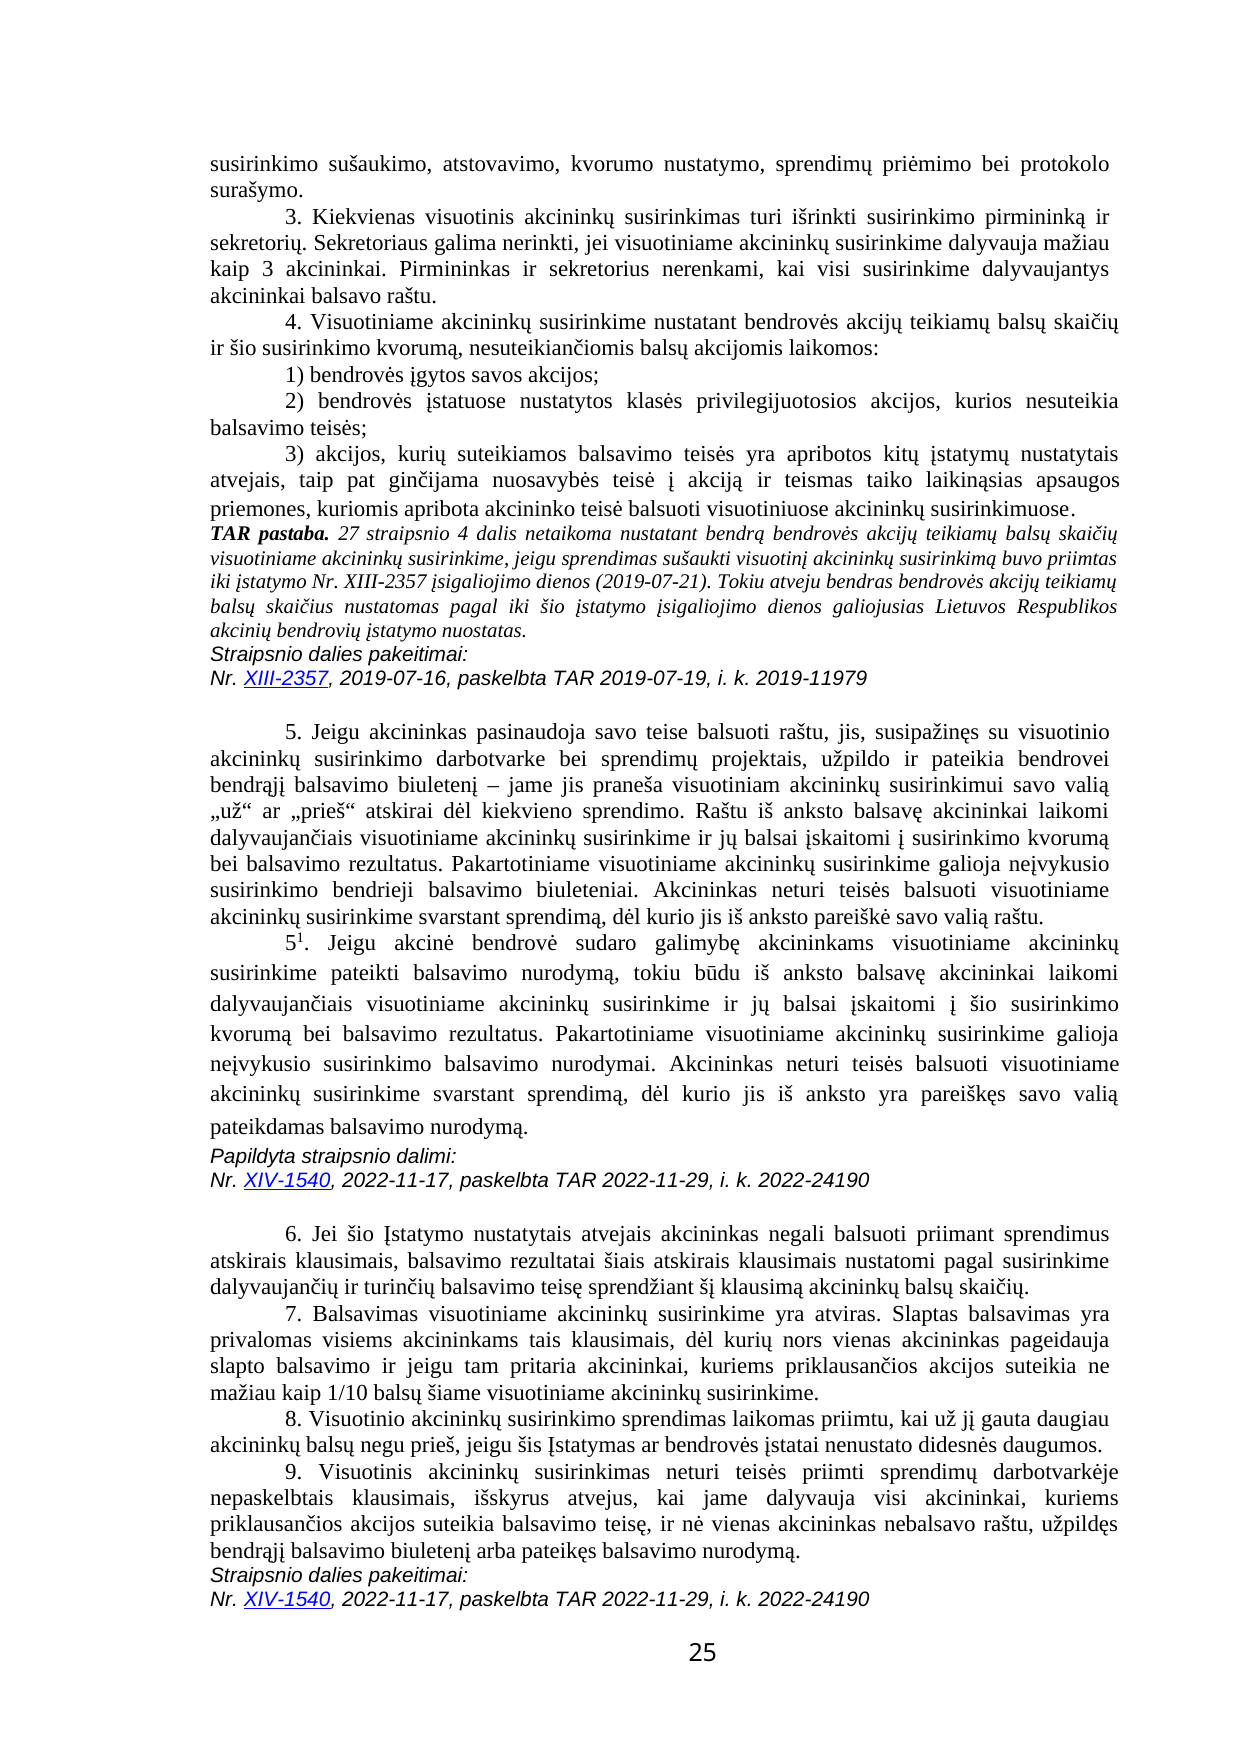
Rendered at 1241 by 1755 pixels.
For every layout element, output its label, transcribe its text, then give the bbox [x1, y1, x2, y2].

text Straipsnio dalies pakeitimai: [210, 642, 1120, 666]
text Straipsnio dalies pakeitimai: [210, 1563, 1120, 1587]
text 7. Balsavimas visuotiniame akcininkų susirinkime yra atviras. Slaptas balsavimas yra privalomas visiems akcininkams tais klausimais, dėl kurių nors vienas akcininkas pageidauja slapto balsavimo ir jeigu tam pritaria akcininkai, kuriems priklausančios akcijos suteikia ne mažiau kaip 1/10 balsų šiame visuotiniame akcininkų susirinkime. [210, 1299, 1111, 1405]
text 6. Jei šio Įstatymo nustatytais atvejais akcininkas negali balsuoti priimant sprendimus atskirais klausimais, balsavimo rezultatai šiais atskirais klausimais nustatomi pagal susirinkime dalyvaujančių ir turinčių balsavimo teisę sprendžiant šį klausimą akcininkų balsų skaičių. [210, 1221, 1111, 1299]
text 3. Kiekvienas visuotinis akcininkų susirinkimas turi išrinkti susirinkimo pirmininką ir sekretorių. Sekretoriaus galima nerinkti, jei visuotiniame akcininkų susirinkime dalyvauja mažiau kaip 3 akcininkai. Pirmininkas ir sekretorius nerenkami, kai visi susirinkime dalyvaujantys akcininkai balsavo raštu. [210, 203, 1111, 308]
text susirinkimo sušaukimo, atstovavimo, kvorumo nustatymo, sprendimų priėmimo bei protokolo surašymo. [210, 150, 1111, 203]
text 5. Jeigu akcininkas pasinaudoja savo teise balsuoti raštu, jis, susipažinęs su visuotinio akcininkų susirinkimo darbotvarke bei sprendimų projektais, užpildo ir pateikia bendrovei bendrąjį balsavimo biuletenį – jame jis praneša visuotiniam akcininkų susirinkimui savo valią „už“ ar „prieš“ atskirai dėl kiekvieno sprendimo. Raštu iš anksto balsavę akcininkai laikomi dalyvaujančiais visuotiniame akcininkų susirinkime ir jų balsai įskaitomi į susirinkimo kvorumą bei balsavimo rezultatus. Pakartotiniame visuotiniame akcininkų susirinkime galioja neįvykusio susirinkimo bendrieji balsavimo biuleteniai. Akcininkas neturi teisės balsuoti visuotiniame akcininkų susirinkime svarstant sprendimą, dėl kurio jis iš anksto pareiškė savo valią raštu. [210, 718, 1111, 929]
text 9. Visuotinis akcininkų susirinkimas neturi teisės priimti sprendimų darbotvarkėje nepaskelbtais klausimais, išskyrus atvejus, kai jame dalyvauja visi akcininkai, kuriems priklausančios akcijos suteikia balsavimo teisę, ir nė vienas akcininkas nebalsavo raštu, užpildęs bendrąjį balsavimo biuletenį arba pateikęs balsavimo nurodymą. [210, 1458, 1120, 1563]
text 4. Visuotiniame akcininkų susirinkime nustatant bendrovės akcijų teikiamų balsų skaičių ir šio susirinkimo kvorumą, nesuteikiančiomis balsų akcijomis laikomos: [210, 308, 1120, 361]
text 8. Visuotinio akcininkų susirinkimo sprendimas laikomas priimtu, kai už jį gauta daugiau akcininkų balsų negu prieš, jeigu šis Įstatymas ar bendrovės įstatai nenustato didesnės daugumos. [210, 1405, 1111, 1458]
text Nr. XIII-2357, 2019-07-16, paskelbta TAR 2019-07-19, i. k. 2019-11979 [210, 666, 1120, 689]
text Papildyta straipsnio dalimi: [210, 1144, 1120, 1168]
text 1) bendrovės įgytos savos akcijos; [210, 361, 1120, 387]
text Nr. XIV-1540, 2022-11-17, paskelbta TAR 2022-11-29, i. k. 2022-24190 [210, 1168, 1120, 1192]
text 3) akcijos, kurių suteikiamos balsavimo teisės yra apribotos kitų įstatymų nustatytais atvejais, taip pat ginčijama nuosavybės teisė į akciją ir teismas taiko laikinąsias apsaugos priemones, kuriomis apribota akcininko teisė balsuoti visuotiniuose akcininkų susirinkimuose. [210, 440, 1120, 521]
text Nr. XIV-1540, 2022-11-17, paskelbta TAR 2022-11-29, i. k. 2022-24190 [210, 1587, 1120, 1611]
text 51. Jeigu akcinė bendrovė sudaro galimybę akcininkams visuotiniame akcininkų susirinkime pateikti balsavimo nurodymą, tokiu būdu iš anksto balsavę akcininkai laikomi dalyvaujančiais visuotiniame akcininkų susirinkime ir jų balsai įskaitomi į šio susirinkimo kvorumą bei balsavimo rezultatus. Pakartotiniame visuotiniame akcininkų susirinkime galioja neįvykusio susirinkimo balsavimo nurodymai. Akcininkas neturi teisės balsuoti visuotiniame akcininkų susirinkime svarstant sprendimą, dėl kurio jis iš anksto yra pareiškęs savo valią pateikdamas balsavimo nurodymą. [210, 929, 1120, 1139]
text 2) bendrovės įstatuose nustatytos klasės privilegijuotosios akcijos, kurios nesuteikia balsavimo teisės; [210, 387, 1120, 440]
text TAR pastaba. 27 straipsnio 4 dalis netaikoma nustatant bendrą bendrovės akcijų teikiamų balsų skaičių visuotiniame akcininkų susirinkime, jeigu sprendimas sušaukti visuotinį akcininkų susirinkimą buvo priimtas iki įstatymo Nr. XIII-2357 įsigaliojimo dienos (2019-07-21). Tokiu atveju bendras bendrovės akcijų teikiamų balsų skaičius nustatomas pagal iki šio įstatymo įsigaliojimo dienos galiojusias Lietuvos Respublikos akcinių bendrovių įstatymo nuostatas. [210, 521, 1120, 642]
